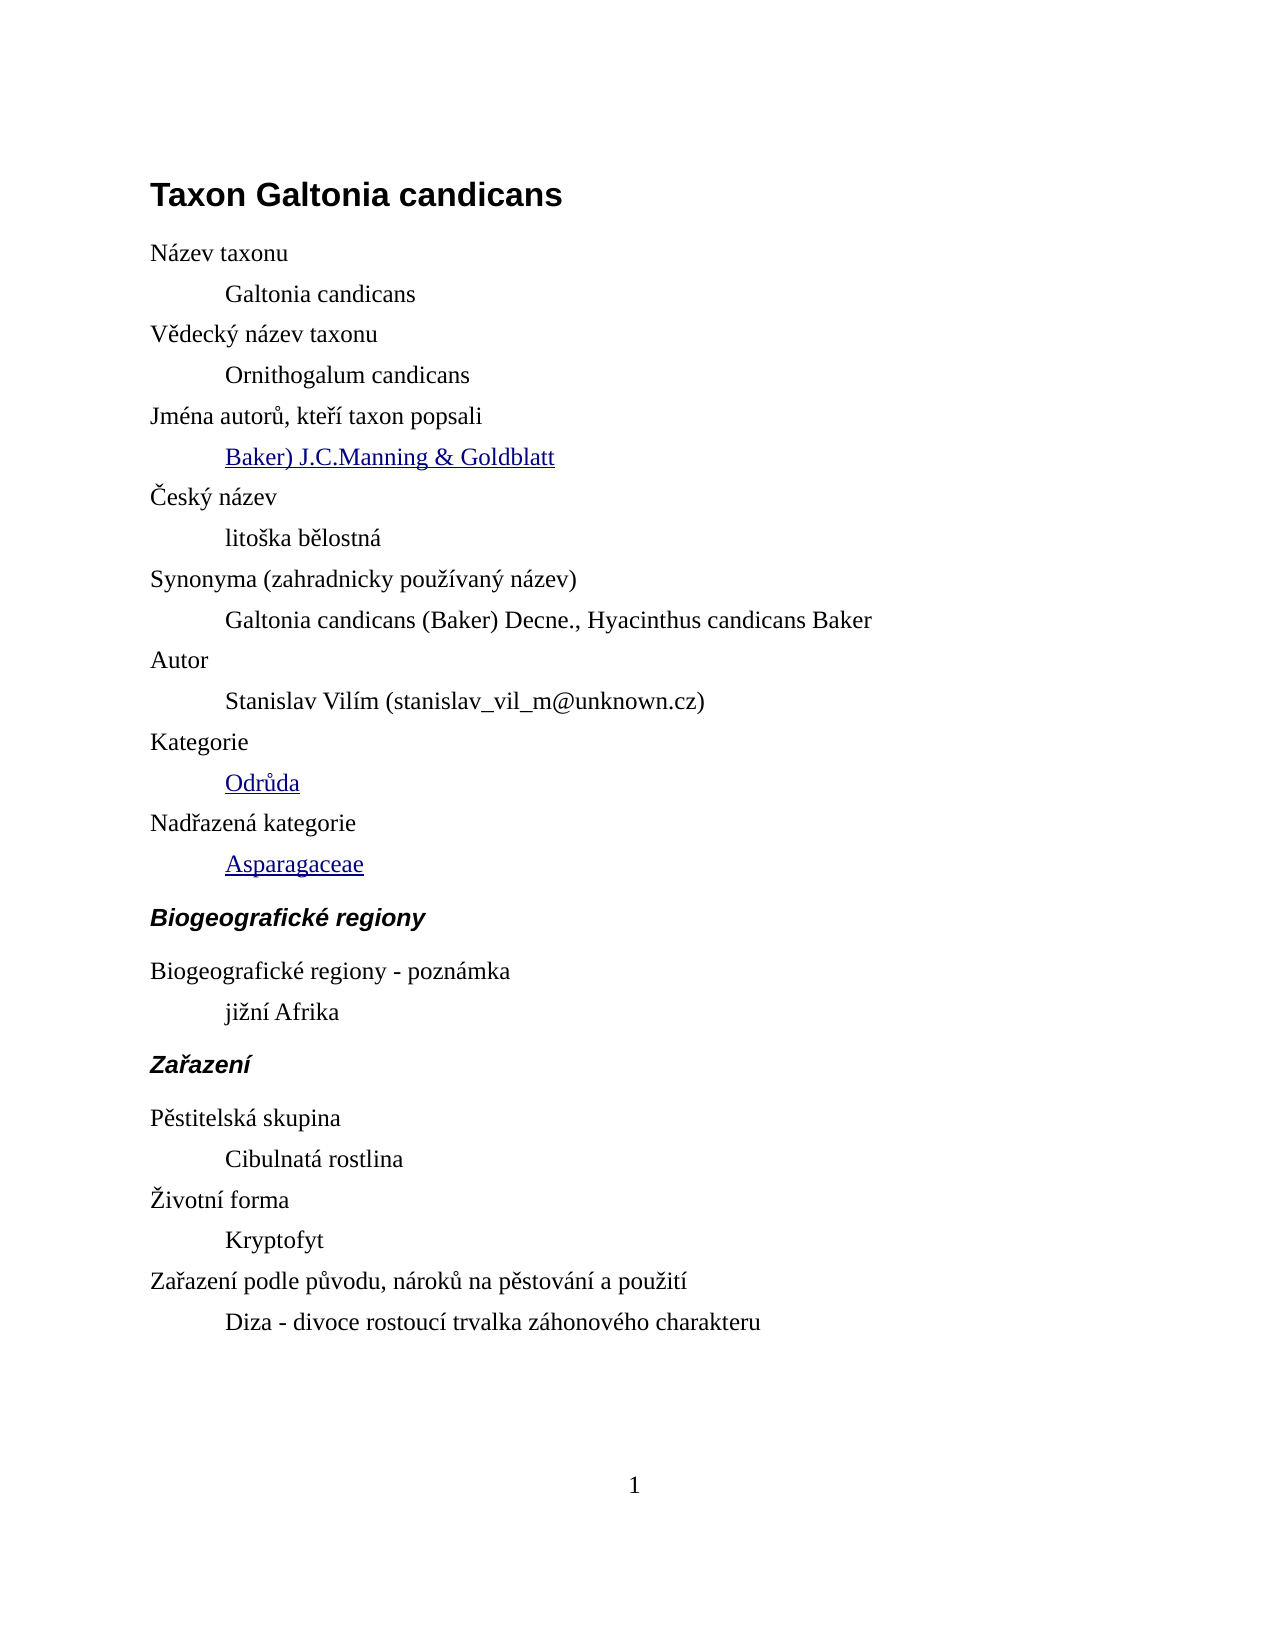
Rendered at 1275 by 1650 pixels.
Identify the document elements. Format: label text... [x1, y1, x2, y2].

text Vědecký název taxonu [150, 319, 1125, 348]
text Odrůda [225, 768, 1125, 796]
text Synonyma (zahradnicky používaný název) [150, 564, 1125, 593]
text Kategorie [150, 727, 1125, 756]
text Galtonia candicans (Baker) Decne., Hyacinthus candicans Baker [225, 605, 1125, 633]
text jižní Afrika [225, 997, 1125, 1025]
text Biogeografické regiony - poznámka [150, 956, 1125, 984]
text Jména autorů, kteří taxon popsali [150, 401, 1125, 430]
text Český název [150, 482, 1125, 511]
text Asparagaceae [225, 849, 1125, 878]
text litoška bělostná [225, 523, 1125, 552]
text Autor [150, 645, 1125, 674]
text Kryptofyt [225, 1226, 1125, 1254]
text Cibulnatá rostlina [225, 1144, 1125, 1173]
text Stanislav Vilím (stanislav_vil_m@unknown.cz) [225, 686, 1125, 715]
text Název taxonu [150, 238, 1125, 267]
text Ornithogalum candicans [225, 360, 1125, 389]
text Diza - divoce rostoucí trvalka záhonového charakteru [225, 1307, 1125, 1336]
subtitle Biogeografické regiony [150, 903, 1125, 931]
text Pěstitelská skupina [150, 1103, 1125, 1132]
subtitle Zařazení [150, 1050, 1125, 1079]
text Zařazení podle původu, nároků na pěstování a použití [150, 1266, 1125, 1295]
text Nadřazená kategorie [150, 808, 1125, 837]
text Galtonia candicans [225, 279, 1125, 308]
subtitle Taxon Galtonia candicans [150, 175, 1125, 214]
text Životní forma [150, 1185, 1125, 1213]
text Baker) J.C.Manning & Goldblatt [225, 442, 1125, 471]
